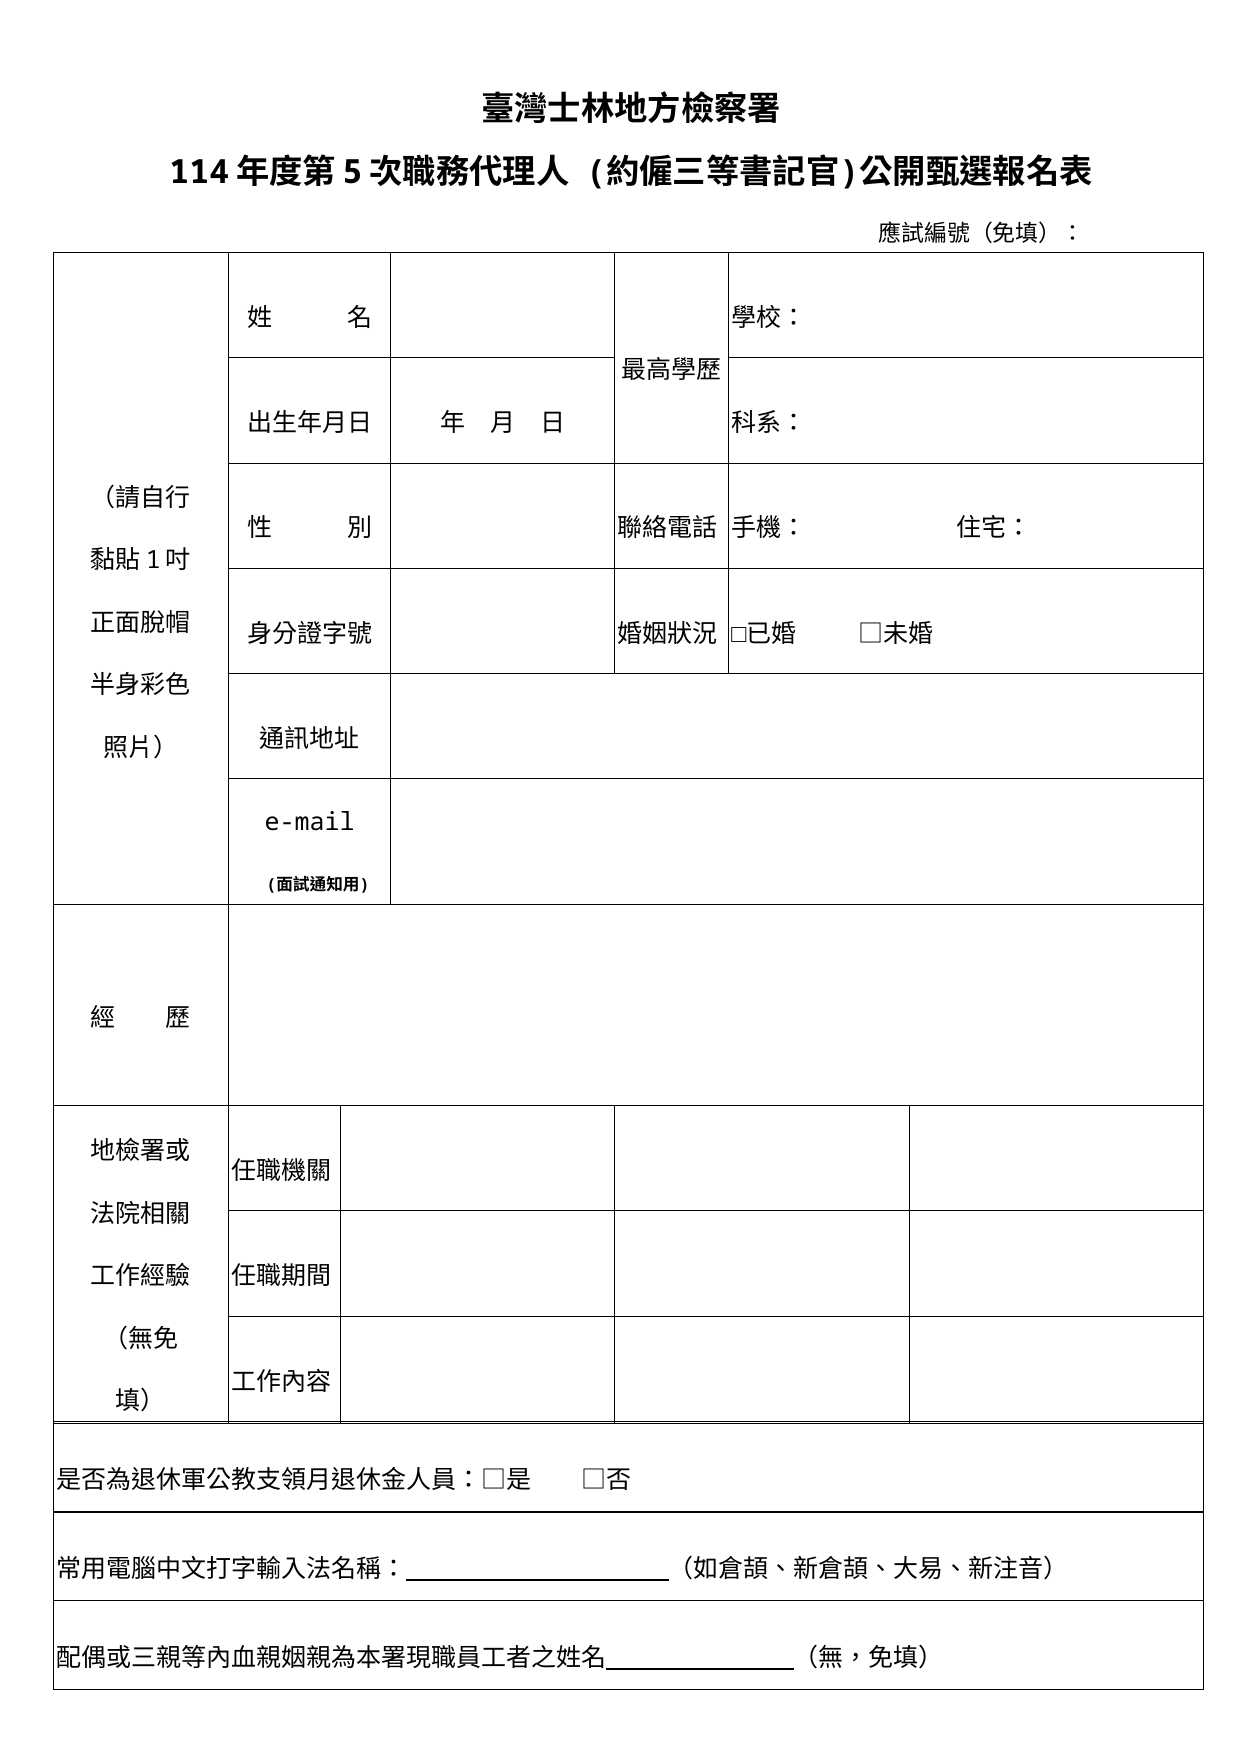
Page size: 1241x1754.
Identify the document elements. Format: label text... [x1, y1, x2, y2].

table_cell [615, 1211, 909, 1316]
table_cell 經 歷 [54, 905, 228, 1105]
table_cell [341, 1317, 614, 1421]
table_cell [910, 1211, 1203, 1316]
table_header 姓 名 [229, 253, 390, 357]
table_cell 出生年月日 [229, 358, 390, 462]
table_cell 地檢署或法院相關工作經驗（無免填） [54, 1106, 228, 1421]
table_header （請自行黏貼1吋正面脫帽半身彩色照片） [54, 253, 228, 904]
table_cell 科系： [729, 358, 1203, 462]
table_cell [341, 1211, 614, 1316]
table_cell [391, 464, 614, 568]
table_cell [229, 905, 1203, 1105]
table_cell 工作內容 [229, 1317, 340, 1421]
table_cell 通訊地址 [229, 674, 390, 778]
table_cell 性 別 [229, 464, 390, 568]
table_cell [391, 569, 614, 673]
table_header [391, 253, 614, 357]
table_cell [615, 1106, 909, 1210]
table_cell 常用電腦中文打字輸入法名稱： （如倉頡、新倉頡、大易、新注音） [54, 1513, 1203, 1600]
text 應試編號（免填）： [50, 189, 1199, 252]
table_cell 身分證字號 [229, 569, 390, 673]
table_cell 聯絡電話 [615, 464, 728, 568]
table_cell 任職期間 [229, 1211, 340, 1316]
table_cell [341, 1106, 614, 1210]
table_header 最高學歷 [615, 253, 728, 462]
table_cell 是否為退休軍公教支領月退休金人員：□是 □否 [54, 1424, 1203, 1511]
table_cell [910, 1317, 1203, 1421]
table_cell [615, 1317, 909, 1421]
text 臺灣士林地方檢察署 [25, 64, 1236, 127]
table_cell 年 月 日 [391, 358, 614, 462]
table_cell e-mail (面試通知用) [229, 779, 390, 904]
table_cell [910, 1106, 1203, 1210]
table_cell [391, 779, 1203, 904]
text 114年度第5次職務代理人 (約僱三等書記官)公開甄選報名表 [25, 127, 1236, 189]
table_cell 婚姻狀況 [615, 569, 728, 673]
table_cell 任職機關 [229, 1106, 340, 1210]
table_cell □已婚 □未婚 [729, 569, 1203, 673]
table_cell [391, 674, 1203, 778]
table_cell 手機： 住宅： [729, 464, 1203, 568]
table_cell 配偶或三親等內血親姻親為本署現職員工者之姓名 （無，免填） [54, 1601, 1203, 1688]
table_header 學校： [729, 253, 1203, 357]
